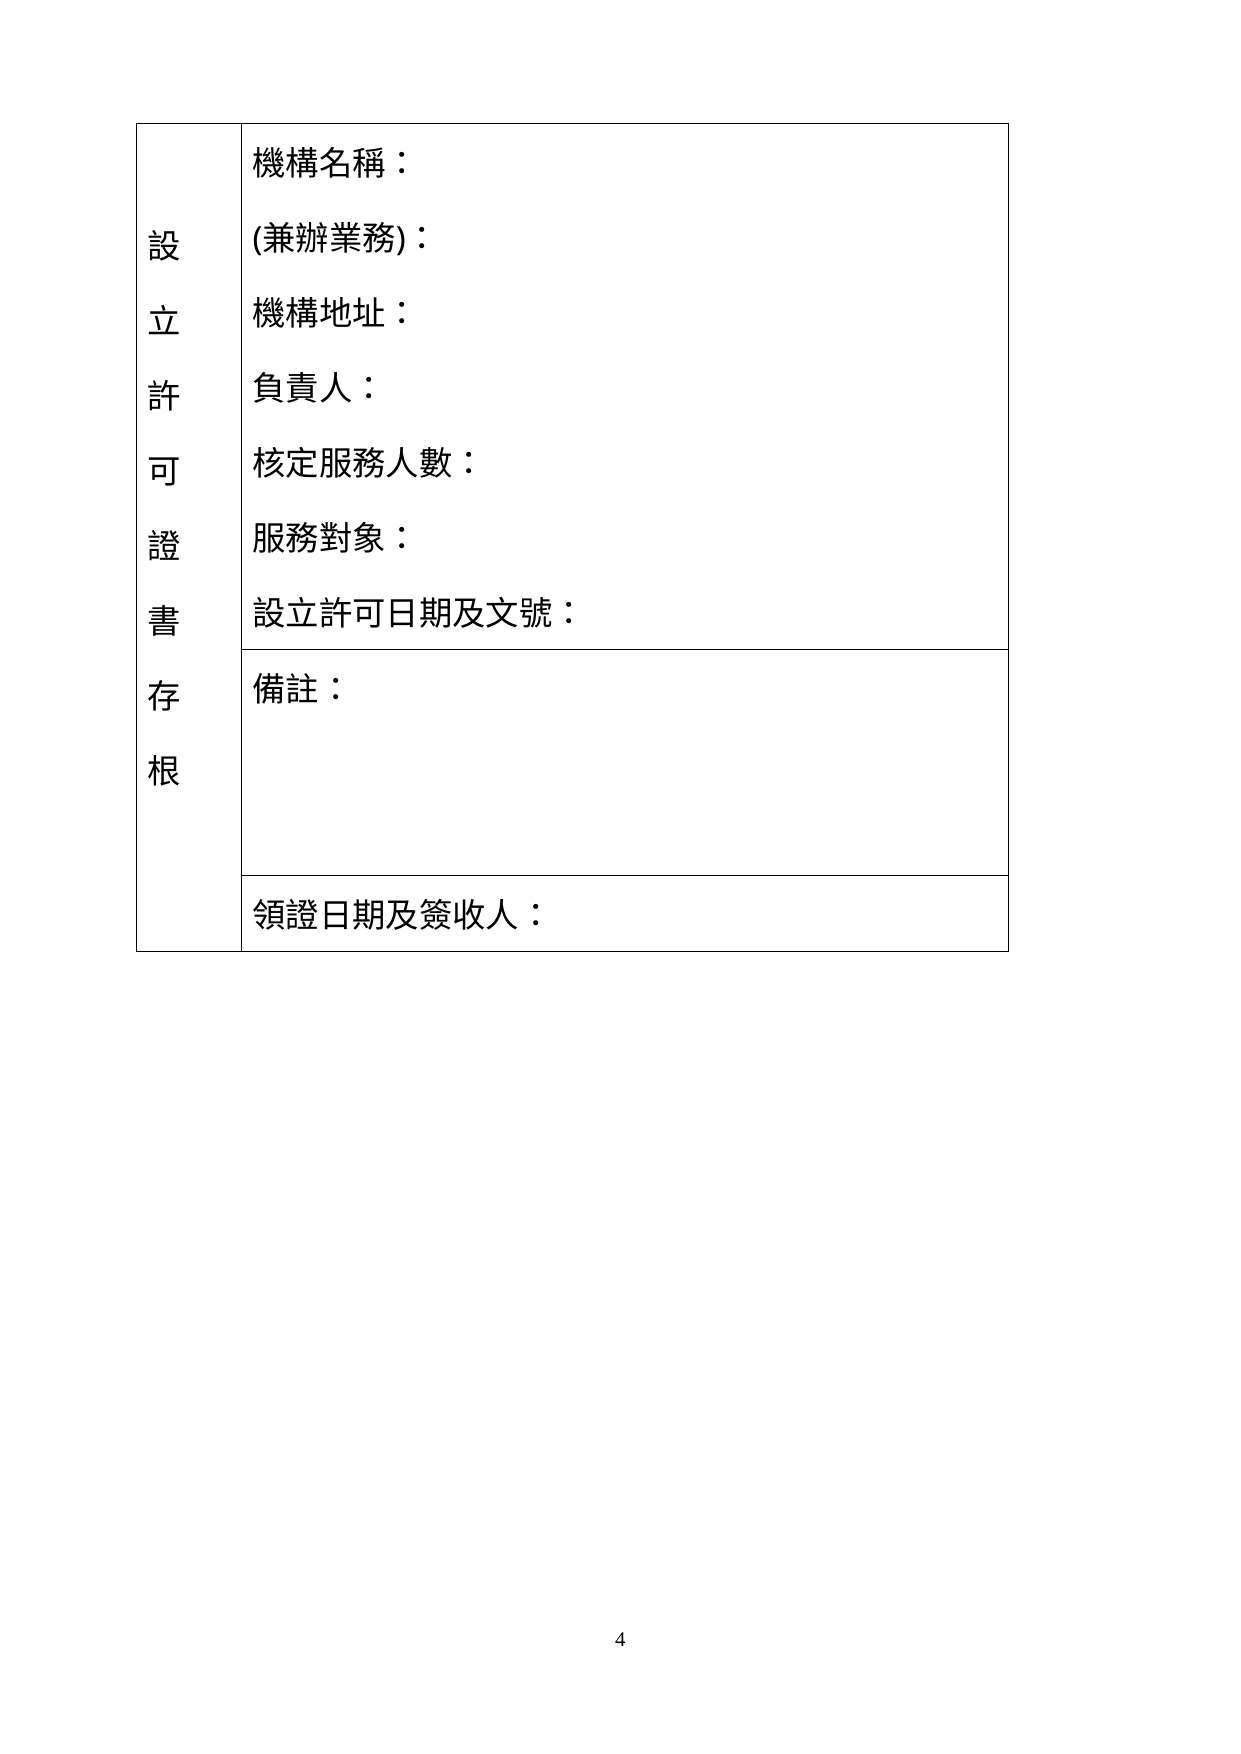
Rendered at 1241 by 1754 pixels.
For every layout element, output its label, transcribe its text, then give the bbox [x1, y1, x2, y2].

table_cell 領證日期及簽收人： [242, 876, 1008, 951]
table_cell 備註： [242, 650, 1008, 875]
table_header 設 立 許 可 證 書 存 根 [137, 124, 241, 951]
table_header 機構名稱： (兼辦業務)： 機構地址： 負責人： 核定服務人數： 服務對象： 設立許可日期及文號： [242, 124, 1008, 649]
